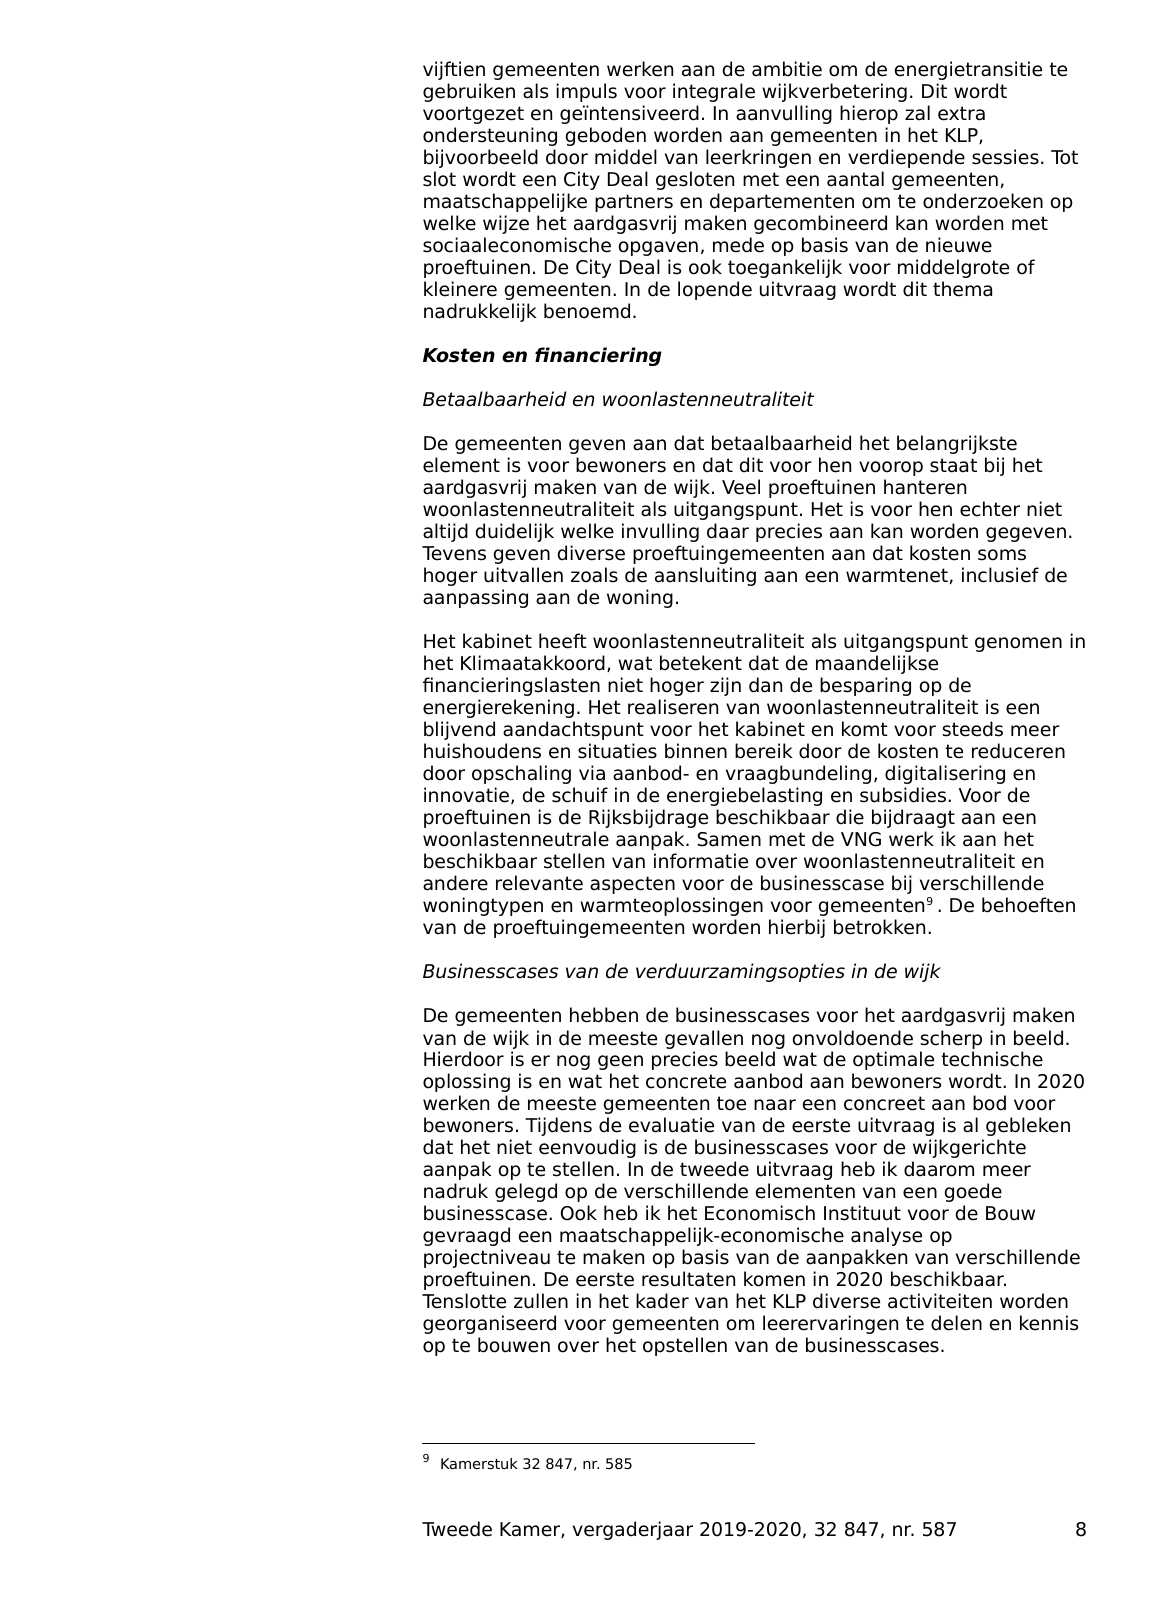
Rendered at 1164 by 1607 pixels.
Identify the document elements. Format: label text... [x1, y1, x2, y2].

text Het kabinet heeft woonlastenneutraliteit als uitgangspunt genomen in het Klimaatakkoord, wat betekent dat de maandelijkse financieringslasten niet hoger zijn dan de besparing op de energierekening. Het realiseren van woonlastenneutraliteit is een blijvend aandachtspunt voor het kabinet en komt voor steeds meer huishoudens en situaties binnen bereik door de kosten te reduceren door opschaling via aanbod- en vraagbundeling, digitalisering en innovatie, de schuif in de energiebelasting en subsidies. Voor de proeftuinen is de Rijksbijdrage beschikbaar die bijdraagt aan een woonlastenneutrale aanpak. Samen met de VNG werk ik aan het beschikbaar stellen van informatie over woonlastenneutraliteit en andere relevante aspecten voor de businesscase bij verschillende woningtypen en warmteoplossingen voor gemeenten. De behoeften van de proeftuingemeenten worden hierbij betrokken. [422, 631, 1087, 939]
subtitle Kosten en financiering [422, 345, 1087, 367]
subtitle Businesscases van de verduurzamingsopties in de wijk [422, 961, 1087, 983]
text vijftien gemeenten werken aan de ambitie om de energietransitie te gebruiken als impuls voor integrale wijkverbetering. Dit wordt voortgezet en geïntensiveerd. In aanvulling hierop zal extra ondersteuning geboden worden aan gemeenten in het KLP, bijvoorbeeld door middel van leerkringen en verdiepende sessies. Tot slot wordt een City Deal gesloten met een aantal gemeenten, maatschappelijke partners en departementen om te onderzoeken op welke wijze het aardgasvrij maken gecombineerd kan worden met sociaaleconomische opgaven, mede op basis van de nieuwe proeftuinen. De City Deal is ook toegankelijk voor middelgrote of kleinere gemeenten. In de lopende uitvraag wordt dit thema nadrukkelijk benoemd. [422, 59, 1087, 323]
text De gemeenten geven aan dat betaalbaarheid het belangrijkste element is voor bewoners en dat dit voor hen voorop staat bij het aardgasvrij maken van de wijk. Veel proeftuinen hanteren woonlastenneutraliteit als uitgangspunt. Het is voor hen echter niet altijd duidelijk welke invulling daar precies aan kan worden gegeven. Tevens geven diverse proeftuingemeenten aan dat kosten soms hoger uitvallen zoals de aansluiting aan een warmtenet, inclusief de aanpassing aan de woning. [422, 433, 1087, 609]
text Kamerstuk 32 847, nr. 585 [422, 1452, 1087, 1474]
subtitle Betaalbaarheid en woonlastenneutraliteit [422, 389, 1087, 411]
text De gemeenten hebben de businesscases voor het aardgasvrij maken van de wijk in de meeste gevallen nog onvoldoende scherp in beeld. Hierdoor is er nog geen precies beeld wat de optimale technische oplossing is en wat het concrete aanbod aan bewoners wordt. In 2020 werken de meeste gemeenten toe naar een concreet aan bod voor bewoners. Tijdens de evaluatie van de eerste uitvraag is al gebleken dat het niet eenvoudig is de businesscases voor de wijkgerichte aanpak op te stellen. In de tweede uitvraag heb ik daarom meer nadruk gelegd op de verschillende elementen van een goede businesscase. Ook heb ik het Economisch Instituut voor de Bouw gevraagd een maatschappelijk-economische analyse op projectniveau te maken op basis van de aanpakken van verschillende proeftuinen. De eerste resultaten komen in 2020 beschikbaar. Tenslotte zullen in het kader van het KLP diverse activiteiten worden georganiseerd voor gemeenten om leerervaringen te delen en kennis op te bouwen over het opstellen van de businesscases. [422, 1005, 1087, 1357]
